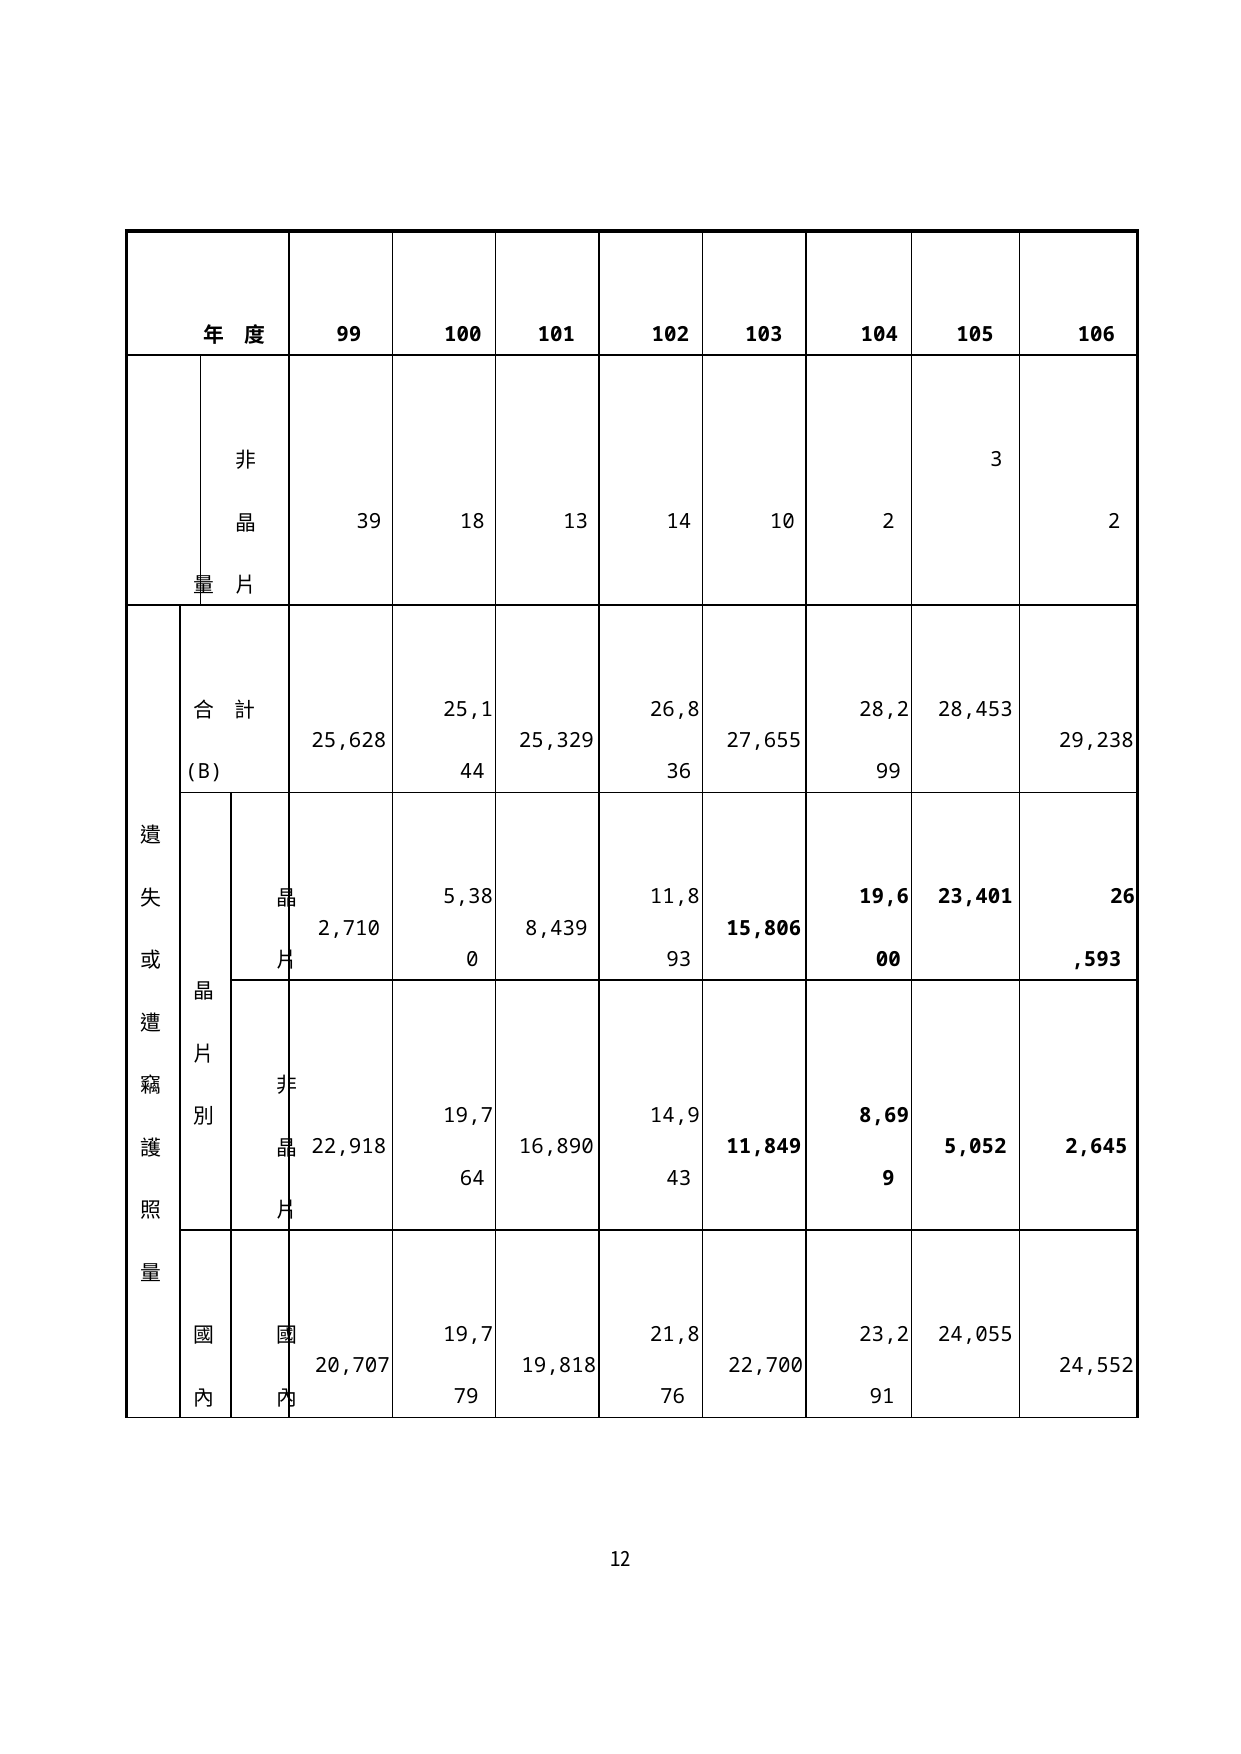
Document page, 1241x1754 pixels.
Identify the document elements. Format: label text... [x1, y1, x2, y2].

table_header 106 [1020, 233, 1136, 354]
table_cell 非晶片 [232, 981, 288, 1229]
table_cell 21,876 [600, 1231, 702, 1417]
table_cell 2 [1020, 356, 1136, 604]
table_cell 10 [703, 356, 805, 604]
table_cell 22,918 [290, 981, 392, 1229]
table_cell 5,380 [393, 793, 495, 979]
table_cell 19,779 [393, 1231, 495, 1417]
table_cell 20,707 [290, 1231, 392, 1417]
table_cell 25,144 [393, 606, 495, 792]
table_cell 遺失或遭竊護照量 [128, 606, 179, 1417]
table_header 103 [703, 233, 805, 354]
table_cell 18 [393, 356, 495, 604]
table_cell 2,710 [290, 793, 392, 979]
table_cell 24,055 [912, 1231, 1019, 1417]
table_cell 偽(變)造護照查獲量 [128, 356, 200, 604]
table_cell 2 [807, 356, 911, 604]
table_cell 16,890 [496, 981, 598, 1229]
table_cell 14 [600, 356, 702, 604]
table_cell 25,329 [496, 606, 598, 792]
table_cell 11,849 [703, 981, 805, 1229]
table_header 102 [600, 233, 702, 354]
table_cell 19,818 [496, 1231, 598, 1417]
table_cell 26,593 [1020, 793, 1136, 979]
table_cell 8,699 [807, 981, 911, 1229]
table_cell 5,052 [912, 981, 1019, 1229]
table_cell 28,299 [807, 606, 911, 792]
table_cell 27,655 [703, 606, 805, 792]
table_cell 非晶片 [201, 356, 288, 604]
table_cell 23,291 [807, 1231, 911, 1417]
table_cell 14,943 [600, 981, 702, 1229]
table_header 年度 [128, 233, 288, 354]
table_cell 合計(B) [181, 606, 288, 792]
table_header 101 [496, 233, 598, 354]
table_cell 19,764 [393, 981, 495, 1229]
table_cell 晶片 [232, 793, 288, 979]
table_cell 13 [496, 356, 598, 604]
table_cell 26,836 [600, 606, 702, 792]
table_cell 23,401 [912, 793, 1019, 979]
table_cell 19,600 [807, 793, 911, 979]
table_cell 22,700 [703, 1231, 805, 1417]
table_cell 29,238 [1020, 606, 1136, 792]
table_cell 11,893 [600, 793, 702, 979]
table_header 100 [393, 233, 495, 354]
table_cell 晶片別 [181, 793, 230, 1229]
table_cell 2,645 [1020, 981, 1136, 1229]
table_cell 24,552 [1020, 1231, 1136, 1417]
table_cell 39 [290, 356, 392, 604]
table_cell 國內 [232, 1231, 288, 1417]
table_cell 25,628 [290, 606, 392, 792]
table_cell 8,439 [496, 793, 598, 979]
table_header 99 [290, 233, 392, 354]
table_header 105 [912, 233, 1019, 354]
table_cell 28,453 [912, 606, 1019, 792]
table_header 104 [807, 233, 911, 354]
table_cell 國內 [181, 1231, 230, 1417]
table_cell 3 [912, 356, 1019, 604]
table_cell 15,806 [703, 793, 805, 979]
